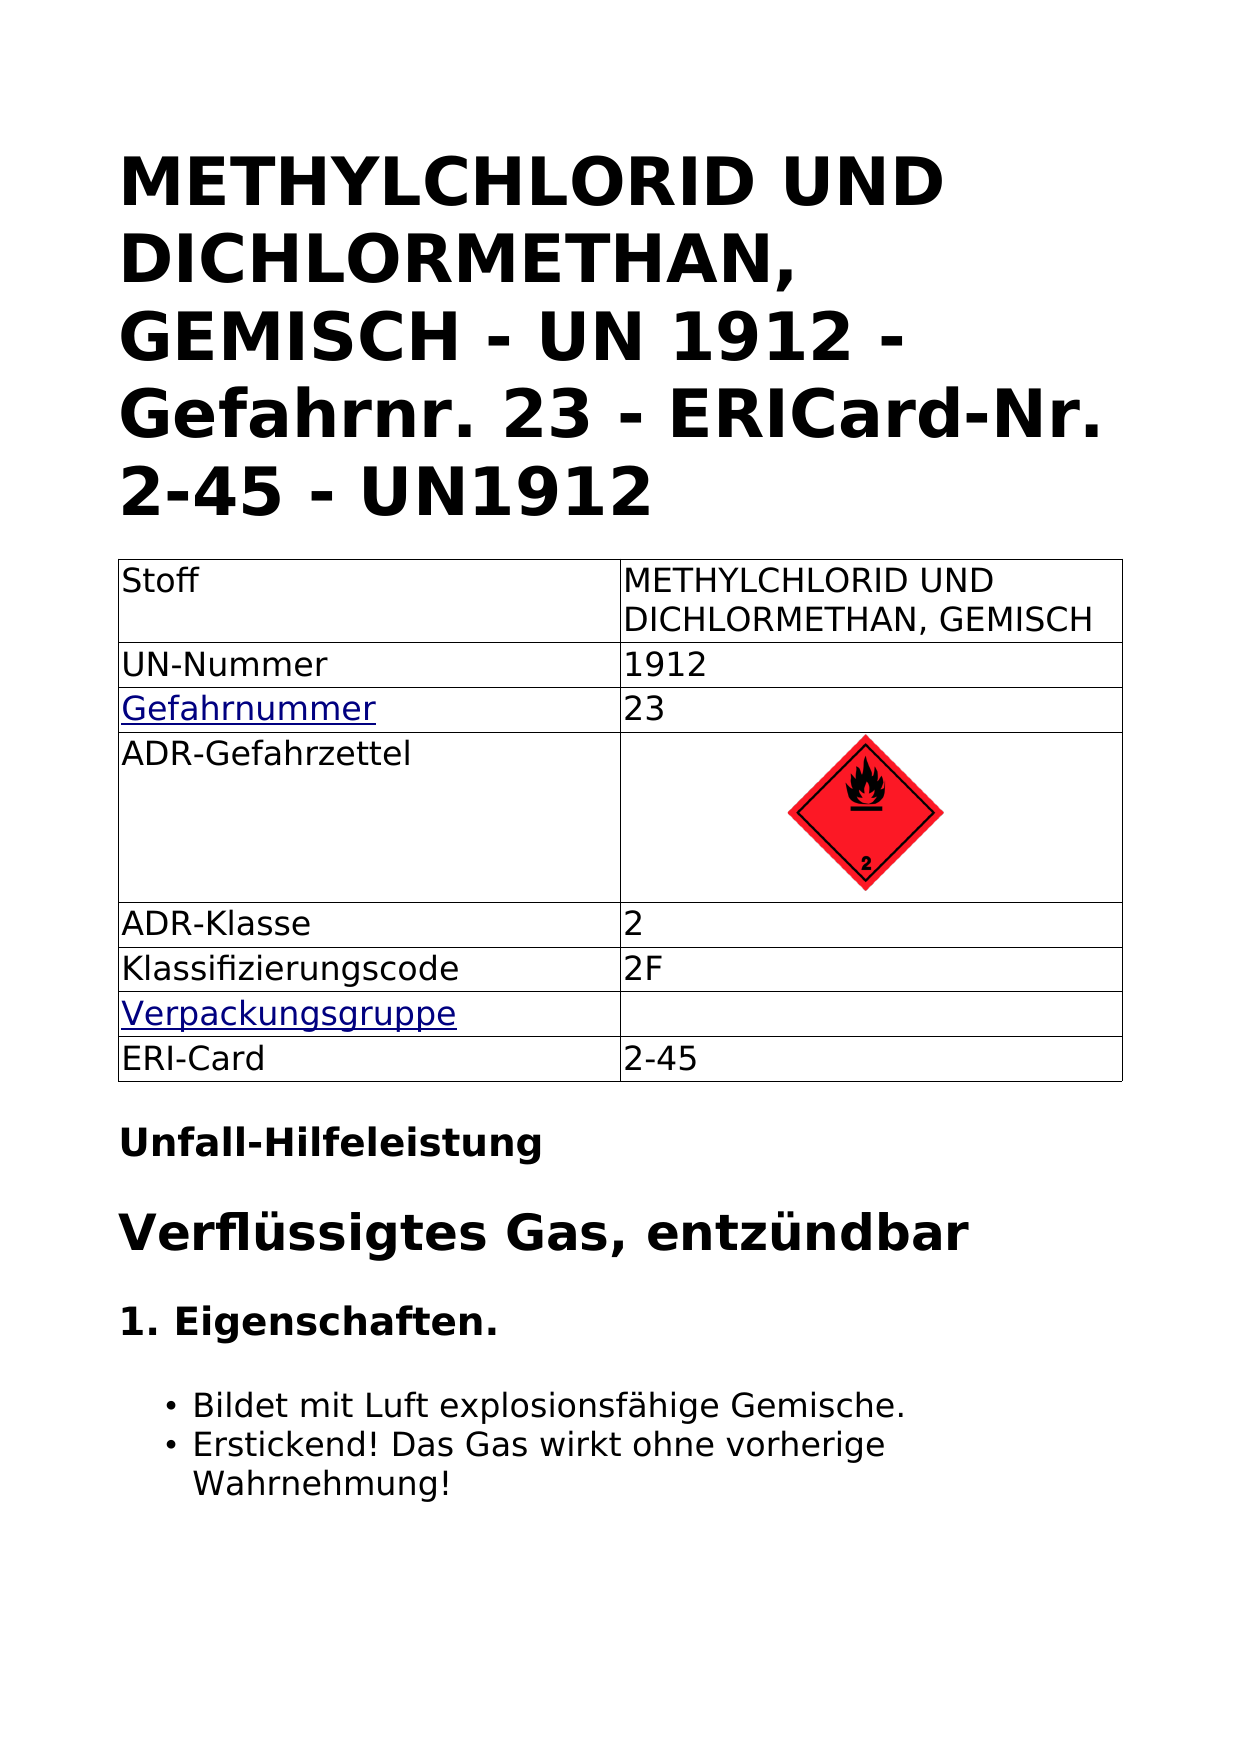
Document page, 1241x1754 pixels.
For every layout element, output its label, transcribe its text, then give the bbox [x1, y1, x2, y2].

picture [787, 734, 944, 891]
table_cell 23 [621, 688, 1122, 732]
table_cell [621, 992, 1122, 1036]
table_cell ERI-Card [119, 1037, 620, 1081]
table_cell 2-45 [621, 1037, 1122, 1081]
table_cell 1912 [621, 643, 1122, 687]
table_cell 2 [621, 903, 1122, 947]
table_cell 2F [621, 948, 1122, 991]
subtitle METHYLCHLORID UND DICHLORMETHAN, GEMISCH - UN 1912 - Gefahrnr. 23 - ERICard-Nr. 2-45 - UN1912 [118, 143, 1122, 531]
list Erstickend! Das Gas wirkt ohne vorherige Wahrnehmung! [177, 1425, 1122, 1503]
table_header Stoff [119, 560, 620, 642]
table_cell Klassifizierungscode [119, 948, 620, 991]
table_cell [621, 733, 1122, 902]
subtitle 1. Eigenschaften. [118, 1299, 1122, 1344]
subtitle Verflüssigtes Gas, entzündbar [118, 1203, 1122, 1262]
table_cell Gefahrnummer [119, 688, 620, 732]
table_cell ADR-Klasse [119, 903, 620, 947]
table_cell ADR-Gefahrzettel [119, 733, 620, 902]
list Bildet mit Luft explosionsfähige Gemische. [177, 1386, 1122, 1425]
table_cell UN-Nummer [119, 643, 620, 687]
subtitle Unfall-Hilfeleistung [118, 1121, 1122, 1166]
table_header METHYLCHLORID UND DICHLORMETHAN, GEMISCH [621, 560, 1122, 642]
table_cell Verpackungsgruppe [119, 992, 620, 1036]
